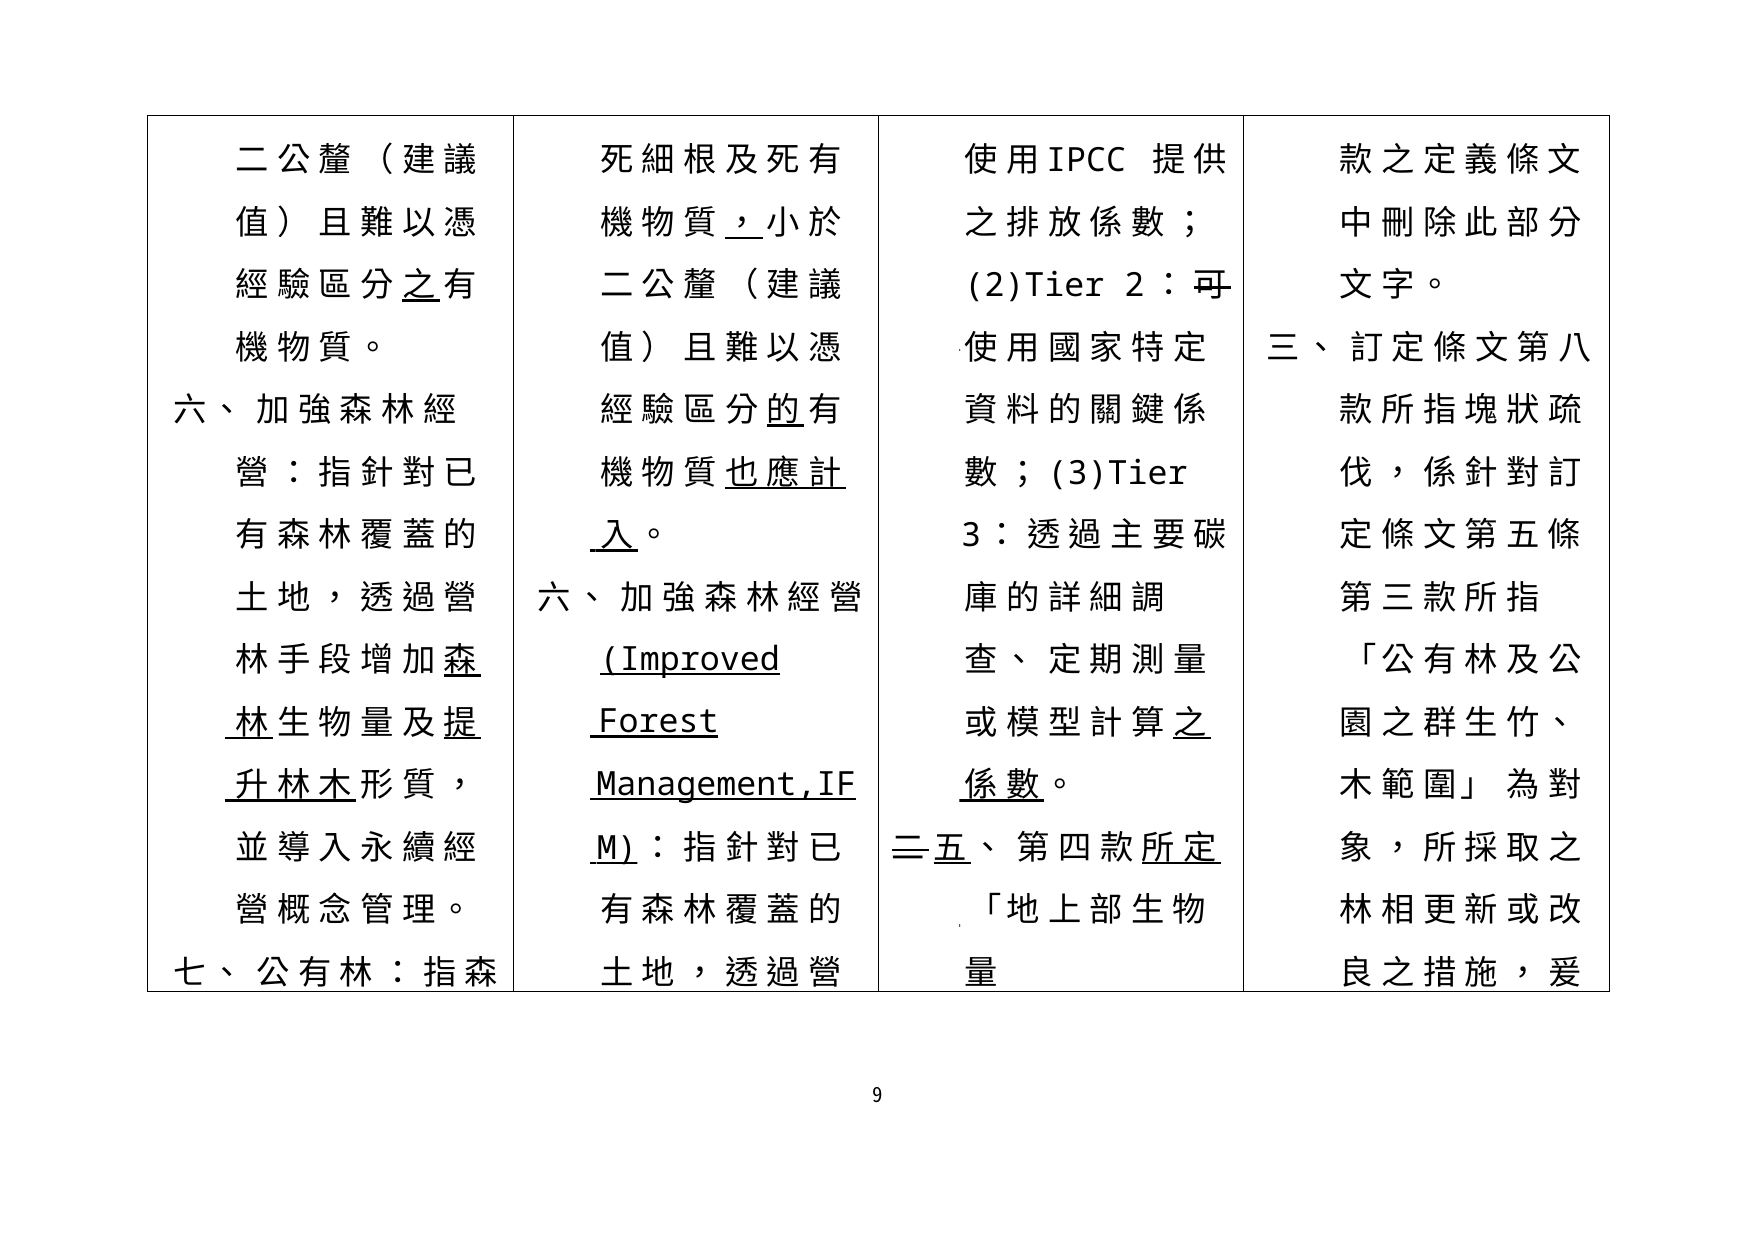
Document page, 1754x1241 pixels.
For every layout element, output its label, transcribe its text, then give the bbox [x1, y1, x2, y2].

table_cell 死細根及死有機物質，小於二公釐（建議值）且難以憑經驗區分的有機物質也應計入。 六、加強森林經營(Improved Forest Management,IFM)：指針對已有森林覆蓋的土地，透過營 [514, 116, 878, 991]
table_cell 款之定義條文中刪除此部分文字。 三、訂定條文第八款所指塊狀疏伐，係針對訂定條文第五條第三款所指「公有林及公園之群生竹、木範圍」為對象，所採取之林相更新或改良之措施，爰 [1244, 116, 1609, 991]
table_cell 使用IPCC 提供之排放係數；(2)Tier 2：可使用國家特定資料的關鍵係數；(3)Tier 3：透過主要碳庫的詳細調查、定期測量或模型計算之係數。 二五、第四款所定「地上部生物量 [879, 116, 1243, 991]
table_cell 二公釐（建議值）且難以憑經驗區分之有機物質。 六、加強森林經營：指針對已有森林覆蓋的土地，透過營林手段增加森林生物量及提升林木形質，並導入永續經營概念管理。 七、公有林：指森 [148, 116, 513, 991]
